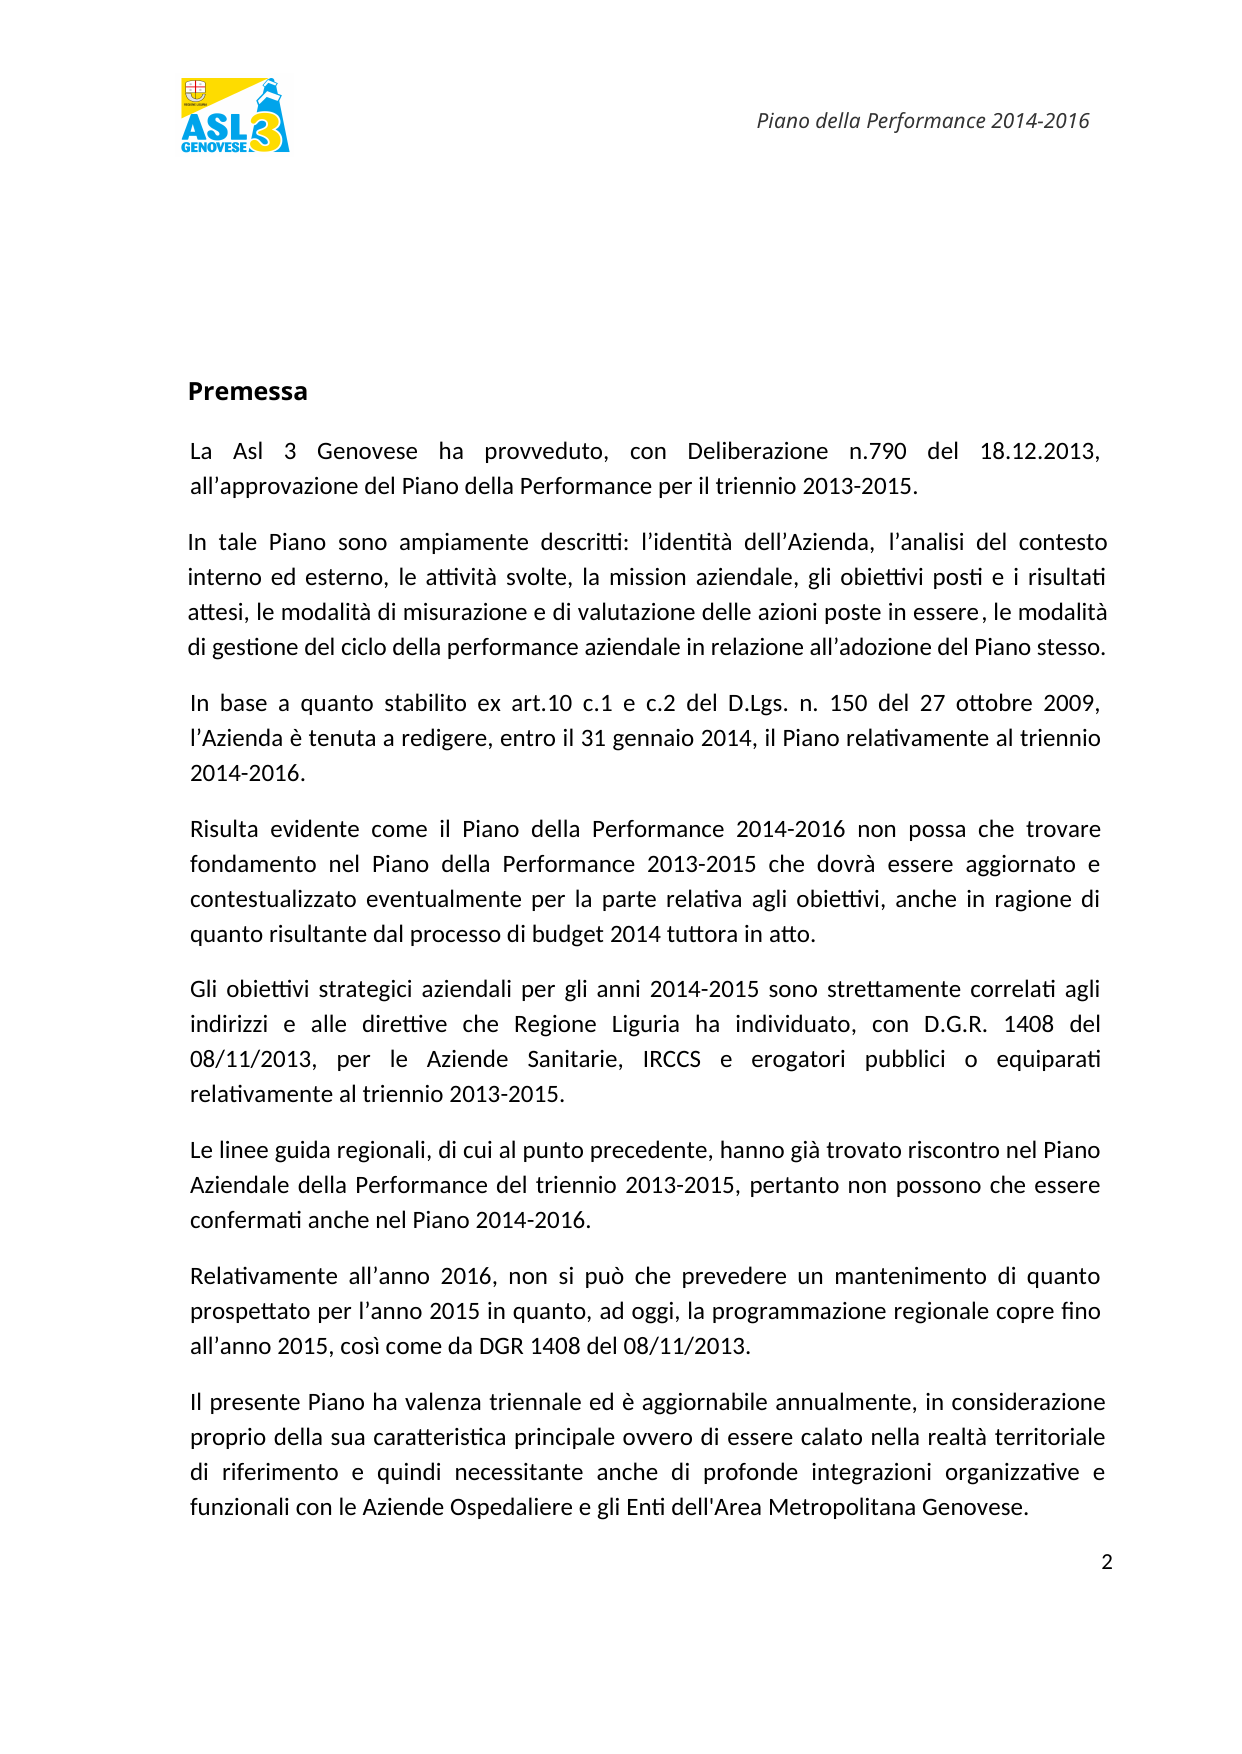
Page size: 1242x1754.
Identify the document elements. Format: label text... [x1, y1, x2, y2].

text Il presente Piano ha valenza triennale ed è aggiornabile annualmente, in considerazione proprio della sua caratteristica principale ovvero di essere calato nella realtà territoriale di riferimento e quindi necessitante anche di profonde integrazioni organizzative e funzionali con le Aziende Ospedaliere e gli Enti dell'Area Metropolitana Genovese. [190, 1386, 1108, 1522]
text In tale Piano sono ampiamente descritti: l’identità dell’Azienda, l’analisi del contesto interno ed esterno, le attività svolte, la mission aziendale, gli obiettivi posti e i risultati attesi, le modalità di misurazione e di valutazione delle azioni poste in essere, le modalità di gestione del ciclo della performance aziendale in relazione all’adozione del Piano stesso. [187, 526, 1108, 662]
text Risulta evidente come il Piano della Performance 2014-2016 non possa che trovare fondamento nel Piano della Performance 2013-2015 che dovrà essere aggiornato e contestualizzato eventualmente per la parte relativa agli obiettivi, anche in ragione di quanto risultante dal processo di budget 2014 tuttora in atto. [190, 813, 1103, 948]
text La Asl 3 Genovese ha provveduto, con Deliberazione n.790 del 18.12.2013, all’approvazione del Piano della Performance per il triennio 2013-2015. [190, 435, 1103, 501]
text Gli obiettivi strategici aziendali per gli anni 2014-2015 sono strettamente correlati agli indirizzi e alle direttive che Regione Liguria ha individuato, con D.G.R. 1408 del 08/11/2013, per le Aziende Sanitarie, IRCCS e erogatori pubblici o equiparati relativamente al triennio 2013-2015. [190, 974, 1103, 1109]
text Relativamente all’anno 2016, non si può che prevedere un mantenimento di quanto prospettato per l’anno 2015 in quanto, ad oggi, la programmazione regionale copre fino all’anno 2015, così come da DGR 1408 del 08/11/2013. [190, 1260, 1103, 1361]
text Le linee guida regionali, di cui al punto precedente, hanno già trovato riscontro nel Piano Aziendale della Performance del triennio 2013-2015, pertanto non possono che essere confermati anche nel Piano 2014-2016. [190, 1134, 1103, 1235]
text In base a quanto stabilito ex art.10 c.1 e c.2 del D.Lgs. n. 150 del 27 ottobre 2009, l’Azienda è tenuta a redigere, entro il 31 gennaio 2014, il Piano relativamente al triennio 2014-2016. [190, 687, 1103, 787]
text Premessa [187, 373, 379, 407]
